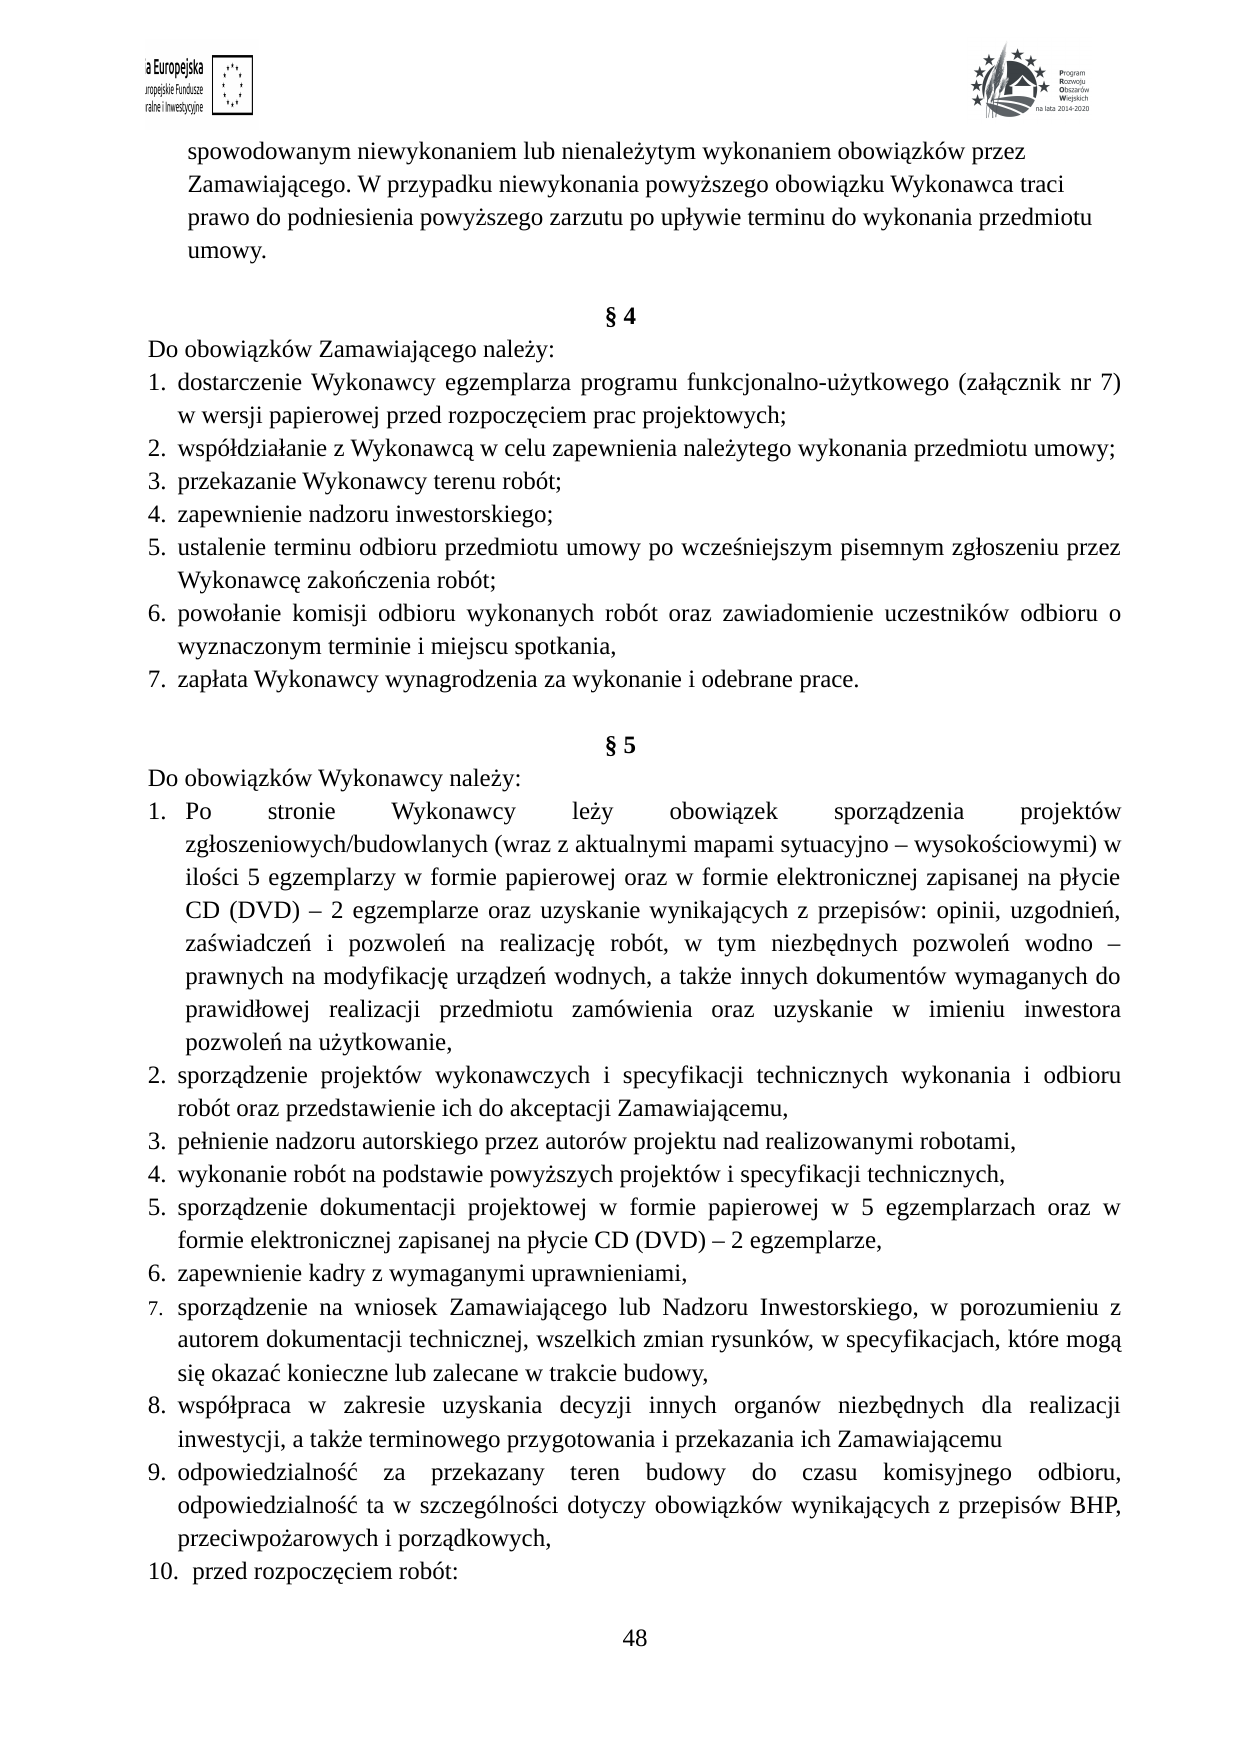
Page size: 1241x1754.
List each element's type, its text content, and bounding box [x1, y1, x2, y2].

list współpraca w zakresie uzyskania decyzji innych organów niezbędnych dla realizacji inwestycji, a także terminowego przygotowania i przekazania ich Zamawiającemu [148, 1391, 1122, 1452]
text § 5 [118, 730, 1122, 759]
list pełnienie nadzoru autorskiego przez autorów projektu nad realizowanymi robotami, [148, 1126, 1122, 1155]
list sporządzenie dokumentacji projektowej w formie papierowej w 5 egzemplarzach oraz w formie elektronicznej zapisanej na płycie CD (DVD) – 2 egzemplarze, [148, 1192, 1122, 1254]
text 7. zapłata Wykonawcy wynagrodzenia za wykonanie i odebrane prace. [148, 664, 1122, 693]
list spowodowanym niewykonaniem lub nienależytym wykonaniem obowiązków przez Zamawiającego. W przypadku niewykonania powyższego obowiązku Wykonawca traci prawo do podniesienia powyższego zarzutu po upływie terminu do wykonania przedmiotu umowy. [150, 136, 1122, 264]
list odpowiedzialność za przekazany teren budowy do czasu komisyjnego odbioru, odpowiedzialność ta w szczególności dotyczy obowiązków wynikających z przepisów BHP, przeciwpożarowych i porządkowych, [148, 1457, 1122, 1551]
text 3. przekazanie Wykonawcy terenu robót; [148, 466, 1122, 495]
text 5. ustalenie terminu odbioru przedmiotu umowy po wcześniejszym pisemnym zgłoszeniu przez Wykonawcę zakończenia robót; [148, 532, 1122, 594]
text 6. powołanie komisji odbioru wykonanych robót oraz zawiadomienie uczestników odbioru o wyznaczonym terminie i miejscu spotkania, [148, 598, 1122, 660]
list zapewnienie kadry z wymaganymi uprawnieniami, [148, 1258, 1122, 1287]
text 1. dostarczenie Wykonawcy egzemplarza programu funkcjonalno-użytkowego (załącznik nr 7) w wersji papierowej przed rozpoczęciem prac projektowych; [148, 367, 1122, 429]
list sporządzenie na wniosek Zamawiającego lub Nadzoru Inwestorskiego, w porozumieniu z autorem dokumentacji technicznej, wszelkich zmian rysunków, w specyfikacjach, które mogą się okazać konieczne lub zalecane w trakcie budowy, [148, 1292, 1122, 1386]
text Do obowiązków Zamawiającego należy: [148, 334, 1122, 363]
list wykonanie robót na podstawie powyższych projektów i specyfikacji technicznych, [148, 1159, 1122, 1188]
text § 4 [118, 301, 1122, 330]
list przed rozpoczęciem robót: [148, 1556, 1122, 1584]
list sporządzenie projektów wykonawczych i specyfikacji technicznych wykonania i odbioru robót oraz przedstawienie ich do akceptacji Zamawiającemu, [148, 1060, 1122, 1122]
text Do obowiązków Wykonawcy należy: [148, 763, 1122, 792]
list Po stronie Wykonawcy leży obowiązek sporządzenia projektów zgłoszeniowych/budowlanych (wraz z aktualnymi mapami sytuacyjno – wysokościowymi) w ilości 5 egzemplarzy w formie papierowej oraz w formie elektronicznej zapisanej na płycie CD (DVD) – 2 egzemplarze oraz uzyskanie wynikających z przepisów: opinii, uzgodnień, zaświadczeń i pozwoleń na realizację robót, w tym niezbędnych pozwoleń wodno – prawnych na modyfikację urządzeń wodnych, a także innych dokumentów wymaganych do prawidłowej realizacji przedmiotu zamówienia oraz uzyskanie w imieniu inwestora pozwoleń na użytkowanie, [148, 796, 1122, 1056]
text 4. zapewnienie nadzoru inwestorskiego; [148, 499, 1122, 528]
text 2. współdziałanie z Wykonawcą w celu zapewnienia należytego wykonania przedmiotu umowy; [148, 433, 1122, 462]
